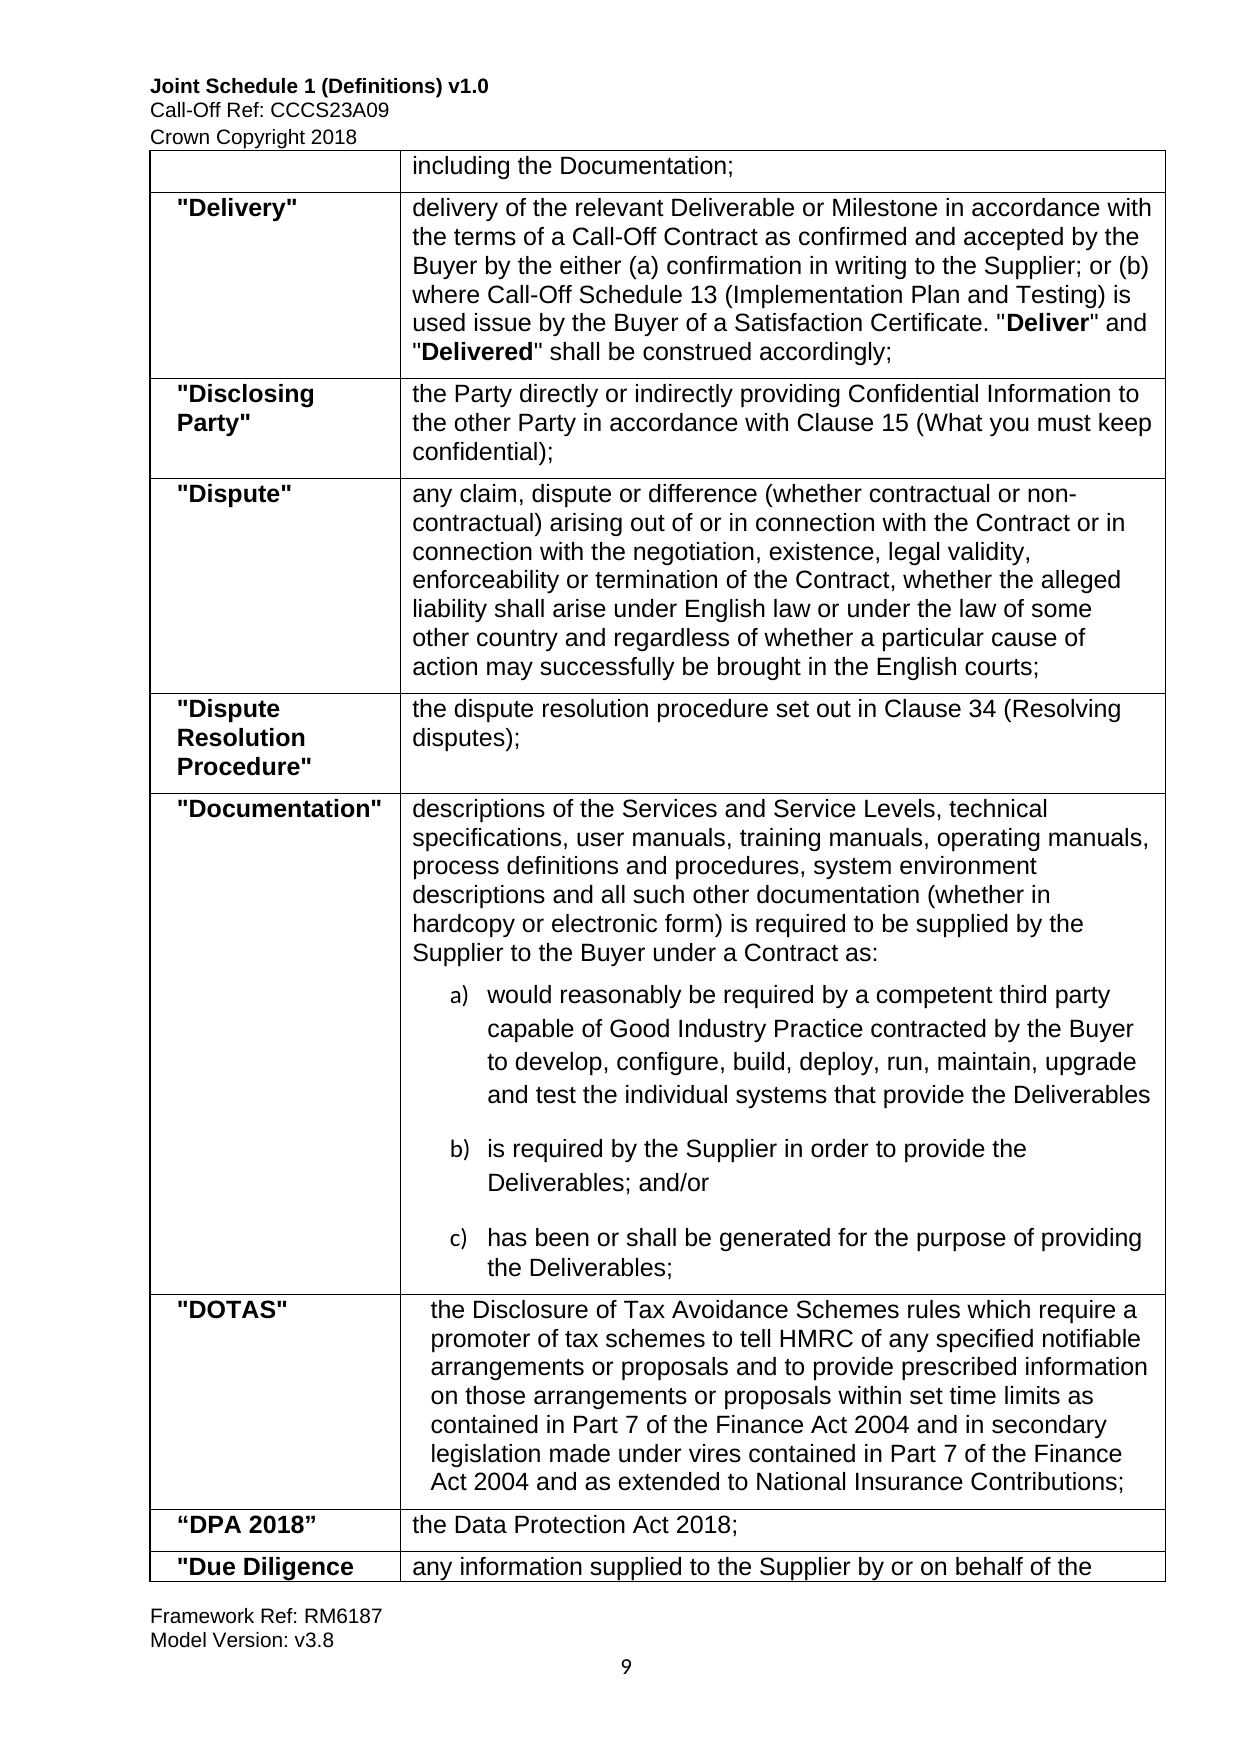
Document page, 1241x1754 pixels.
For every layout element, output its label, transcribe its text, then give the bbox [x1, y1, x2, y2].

table_cell the Data Protection Act 2018; [401, 1510, 1165, 1551]
table_cell delivery of the relevant Deliverable or Milestone in accordance with the terms of a Call-Off Contract as confirmed and accepted by the Buyer by the either (a) confirmation in writing to the Supplier; or (b) where Call-Off Schedule 13 (Implementation Plan and Testing) is used issue by the Buyer of a Satisfaction Certificate. "Deliver" and "Delivered" shall be construed accordingly; [401, 193, 1165, 378]
table_cell "Due Diligence [151, 1552, 400, 1581]
table_cell any information supplied to the Supplier by or on behalf of the [401, 1552, 1165, 1581]
table_cell "Disclosing Party" [151, 379, 400, 478]
table_cell the dispute resolution procedure set out in Clause 34 (Resolving disputes); [401, 694, 1165, 793]
table_cell "Delivery" [151, 193, 400, 378]
table_cell the Disclosure of Tax Avoidance Schemes rules which require a promoter of tax schemes to tell HMRC of any specified notifiable arrangements or proposals and to provide prescribed information on those arrangements or proposals within set time limits as contained in Part 7 of the Finance Act 2004 and in secondary legislation made under vires contained in Part 7 of the Finance Act 2004 and as extended to National Insurance Contributions; [401, 1295, 1165, 1509]
table_cell descriptions of the Services and Service Levels, technical specifications, user manuals, training manuals, operating manuals, process definitions and procedures, system environment descriptions and all such other documentation (whether in hardcopy or electronic form) is required to be supplied by the Supplier to the Buyer under a Contract as: would reasonably be required by a competent third party capable of Good Industry Practice contracted by the Buyer to develop, configure, build, deploy, run, maintain, upgrade and test the individual systems that provide the Deliverables is required by the Supplier in order to provide the Deliverables; and/or has been or shall be generated for the purpose of providing the Deliverables; [401, 794, 1165, 1294]
table_cell "Documentation" [151, 794, 400, 1294]
table_cell the Party directly or indirectly providing Confidential Information to the other Party in accordance with Clause 15 (What you must keep confidential); [401, 379, 1165, 478]
table_cell "Dispute Resolution Procedure" [151, 694, 400, 793]
table_cell any claim, dispute or difference (whether contractual or non-contractual) arising out of or in connection with the Contract or in connection with the negotiation, existence, legal validity, enforceability or termination of the Contract, whether the alleged liability shall arise under English law or under the law of some other country and regardless of whether a particular cause of action may successfully be brought in the English courts; [401, 479, 1165, 693]
table_cell "DOTAS" [151, 1295, 400, 1509]
table_cell "Dispute" [151, 479, 400, 693]
table_cell “DPA 2018” [151, 1510, 400, 1551]
table_cell [151, 151, 400, 192]
table_cell including the Documentation; [401, 151, 1165, 192]
